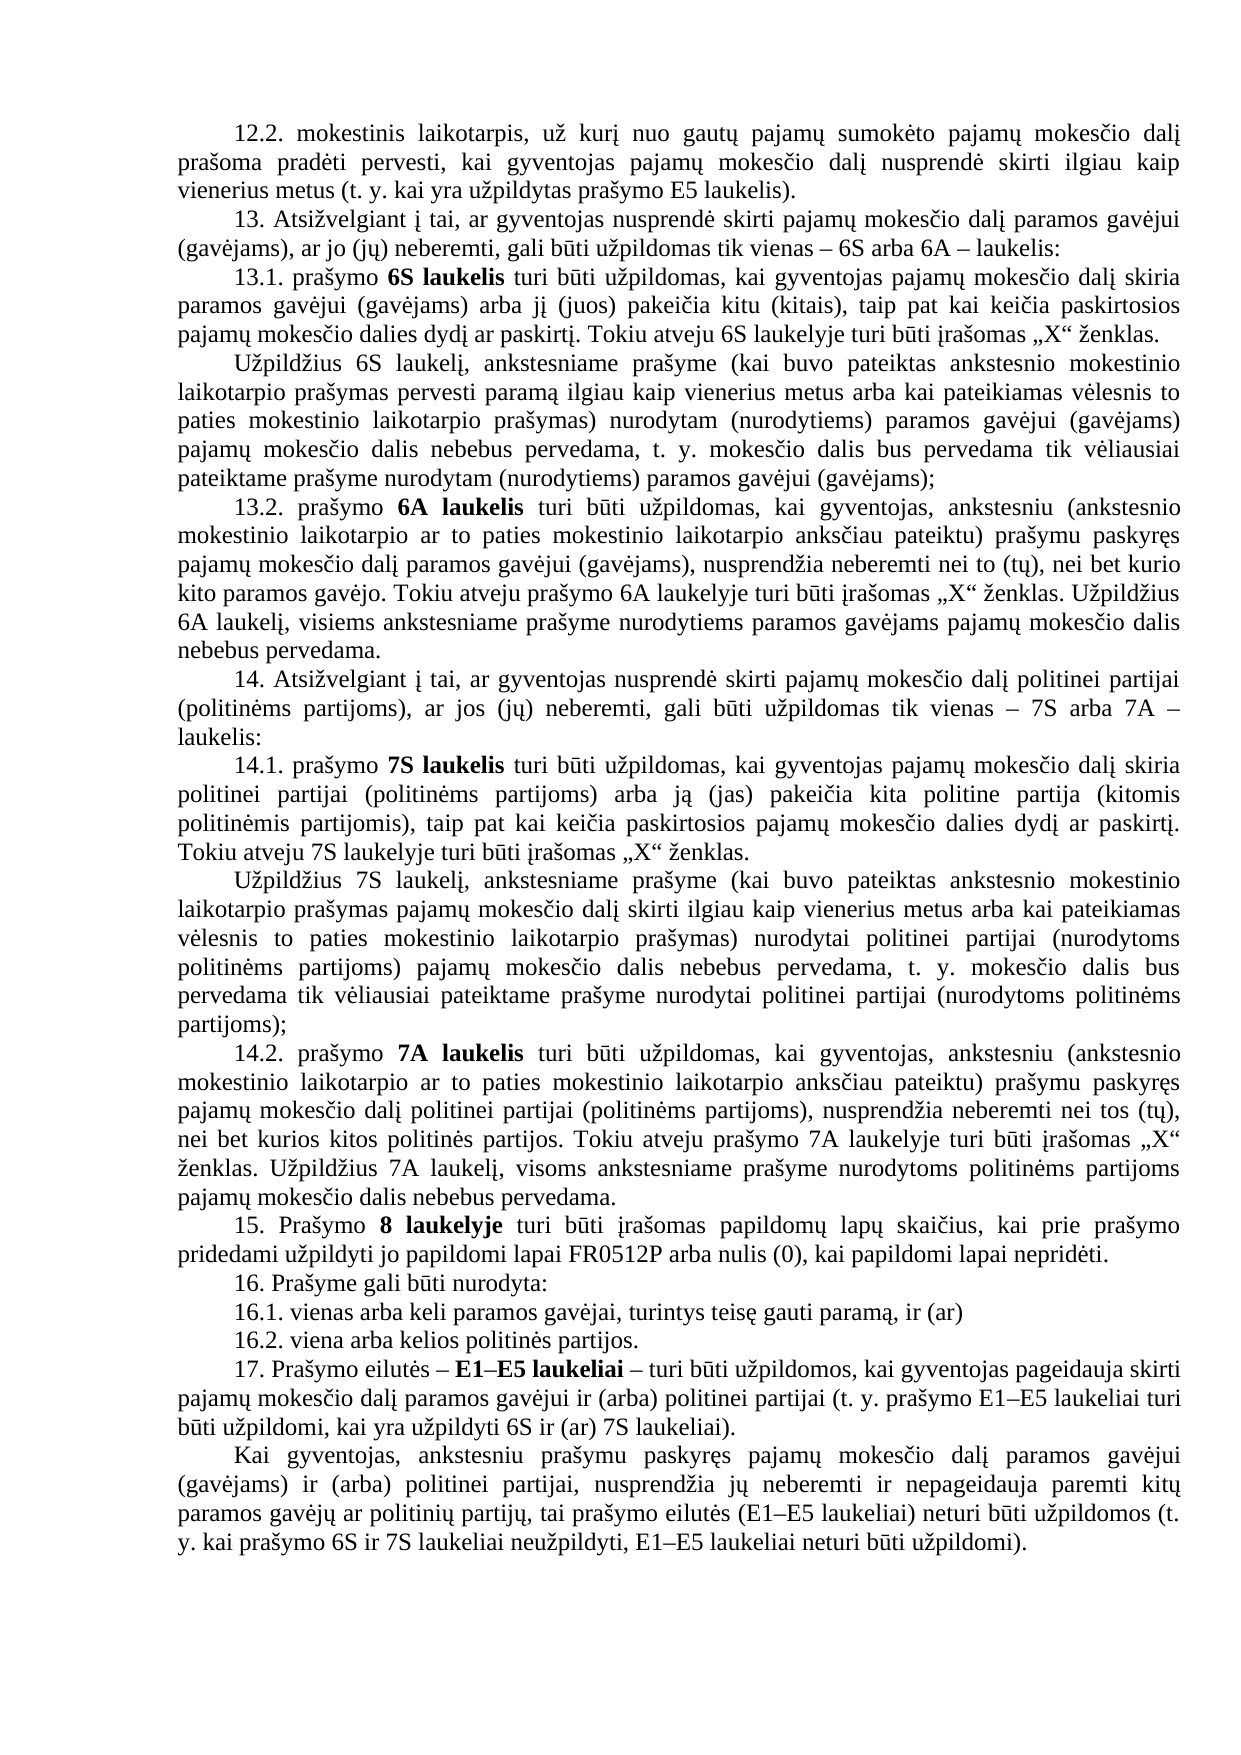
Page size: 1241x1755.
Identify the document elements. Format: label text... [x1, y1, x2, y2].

text 16. Prašyme gali būti nurodyta: [177, 1268, 1181, 1297]
text 12.2. mokestinis laikotarpis, už kurį nuo gautų pajamų sumokėto pajamų mokesčio dalį prašoma pradėti pervesti, kai gyventojas pajamų mokesčio dalį nusprendė skirti ilgiau kaip vienerius metus (t. y. kai yra užpildytas prašymo E5 laukelis). [177, 118, 1181, 204]
text 14. Atsižvelgiant į tai, ar gyventojas nusprendė skirti pajamų mokesčio dalį politinei partijai (politinėms partijoms), ar jos (jų) neberemti, gali būti užpildomas tik vienas – 7S arba 7A – laukelis: [177, 664, 1181, 751]
text 16.2. viena arba kelios politinės partijos. [177, 1326, 1181, 1354]
text 16.1. vienas arba keli paramos gavėjai, turintys teisę gauti paramą, ir (ar) [177, 1297, 1181, 1326]
text 13. Atsižvelgiant į tai, ar gyventojas nusprendė skirti pajamų mokesčio dalį paramos gavėjui (gavėjams), ar jo (jų) neberemti, gali būti užpildomas tik vienas – 6S arba 6A – laukelis: [177, 204, 1181, 262]
text 15. Prašymo 8 laukelyje turi būti įrašomas papildomų lapų skaičius, kai prie prašymo pridedami užpildyti jo papildomi lapai FR0512P arba nulis (0), kai papildomi lapai nepridėti. [177, 1211, 1181, 1268]
text Užpildžius 7S laukelį, ankstesniame prašyme (kai buvo pateiktas ankstesnio mokestinio laikotarpio prašymas pajamų mokesčio dalį skirti ilgiau kaip vienerius metus arba kai pateikiamas vėlesnis to paties mokestinio laikotarpio prašymas) nurodytai politinei partijai (nurodytoms politinėms partijoms) pajamų mokesčio dalis nebebus pervedama, t. y. mokesčio dalis bus pervedama tik vėliausiai pateiktame prašyme nurodytai politinei partijai (nurodytoms politinėms partijoms); [177, 866, 1181, 1038]
text Kai gyventojas, ankstesniu prašymu paskyręs pajamų mokesčio dalį paramos gavėjui (gavėjams) ir (arba) politinei partijai, nusprendžia jų neberemti ir nepageidauja paremti kitų paramos gavėjų ar politinių partijų, tai prašymo eilutės (E1–E5 laukeliai) neturi būti užpildomos (t. y. kai prašymo 6S ir 7S laukeliai neužpildyti, E1–E5 laukeliai neturi būti užpildomi). [177, 1441, 1181, 1556]
text 14.2. prašymo 7A laukelis turi būti užpildomas, kai gyventojas, ankstesniu (ankstesnio mokestinio laikotarpio ar to paties mokestinio laikotarpio anksčiau pateiktu) prašymu paskyręs pajamų mokesčio dalį politinei partijai (politinėms partijoms), nusprendžia neberemti nei tos (tų), nei bet kurios kitos politinės partijos. Tokiu atveju prašymo 7A laukelyje turi būti įrašomas „X“ ženklas. Užpildžius 7A laukelį, visoms ankstesniame prašyme nurodytoms politinėms partijoms pajamų mokesčio dalis nebebus pervedama. [177, 1038, 1181, 1211]
text 13.1. prašymo 6S laukelis turi būti užpildomas, kai gyventojas pajamų mokesčio dalį skiria paramos gavėjui (gavėjams) arba jį (juos) pakeičia kitu (kitais), taip pat kai keičia paskirtosios pajamų mokesčio dalies dydį ar paskirtį. Tokiu atveju 6S laukelyje turi būti įrašomas „X“ ženklas. [177, 262, 1181, 348]
text Užpildžius 6S laukelį, ankstesniame prašyme (kai buvo pateiktas ankstesnio mokestinio laikotarpio prašymas pervesti paramą ilgiau kaip vienerius metus arba kai pateikiamas vėlesnis to paties mokestinio laikotarpio prašymas) nurodytam (nurodytiems) paramos gavėjui (gavėjams) pajamų mokesčio dalis nebebus pervedama, t. y. mokesčio dalis bus pervedama tik vėliausiai pateiktame prašyme nurodytam (nurodytiems) paramos gavėjui (gavėjams); [177, 348, 1181, 492]
text 13.2. prašymo 6A laukelis turi būti užpildomas, kai gyventojas, ankstesniu (ankstesnio mokestinio laikotarpio ar to paties mokestinio laikotarpio anksčiau pateiktu) prašymu paskyręs pajamų mokesčio dalį paramos gavėjui (gavėjams), nusprendžia neberemti nei to (tų), nei bet kurio kito paramos gavėjo. Tokiu atveju prašymo 6A laukelyje turi būti įrašomas „X“ ženklas. Užpildžius 6A laukelį, visiems ankstesniame prašyme nurodytiems paramos gavėjams pajamų mokesčio dalis nebebus pervedama. [177, 492, 1181, 664]
text 14.1. prašymo 7S laukelis turi būti užpildomas, kai gyventojas pajamų mokesčio dalį skiria politinei partijai (politinėms partijoms) arba ją (jas) pakeičia kita politine partija (kitomis politinėmis partijomis), taip pat kai keičia paskirtosios pajamų mokesčio dalies dydį ar paskirtį. Tokiu atveju 7S laukelyje turi būti įrašomas „X“ ženklas. [177, 751, 1181, 866]
text 17. Prašymo eilutės – E1–E5 laukeliai – turi būti užpildomos, kai gyventojas pageidauja skirti pajamų mokesčio dalį paramos gavėjui ir (arba) politinei partijai (t. y. prašymo E1–E5 laukeliai turi būti užpildomi, kai yra užpildyti 6S ir (ar) 7S laukeliai). [177, 1354, 1181, 1441]
